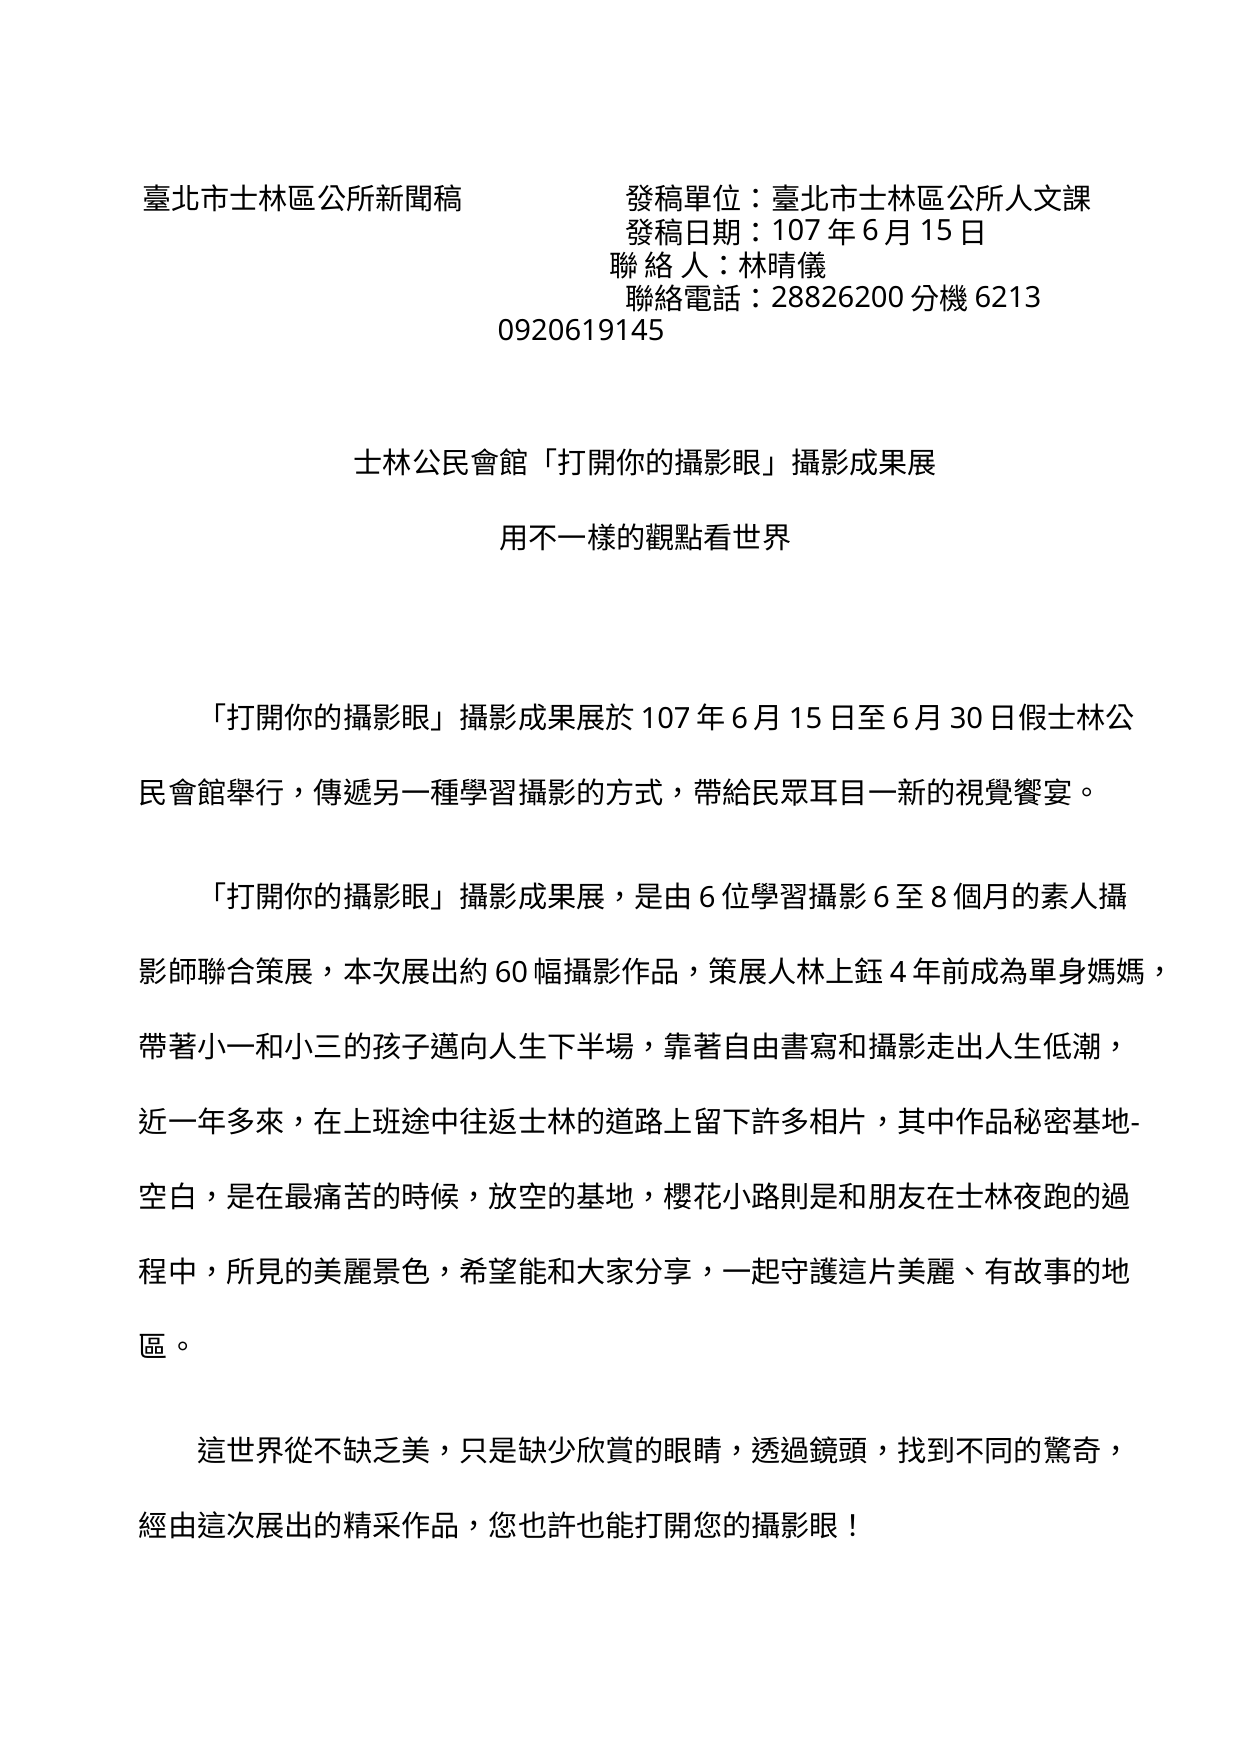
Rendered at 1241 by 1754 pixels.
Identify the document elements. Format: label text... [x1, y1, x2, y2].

text 用不一樣的觀點看世界 [139, 492, 1152, 567]
text 「打開你的攝影眼」攝影成果展，是由6位學習攝影6至8個月的素人攝影師聯合策展，本次展出約60幅攝影作品，策展人林上鈺4年前成為單身媽媽，帶著小一和小三的孩子邁向人生下半場，靠著自由書寫和攝影走出人生低潮，近一年多來，在上班途中往返士林的道路上留下許多相片，其中作品秘密基地-空白，是在最痛苦的時候，放空的基地，櫻花小路則是和朋友在士林夜跑的過程中，所見的美麗景色，希望能和大家分享，一起守護這片美麗、有故事的地區。 [139, 851, 1152, 1376]
text 0920619145 [142, 309, 1152, 342]
text 這世界從不缺乏美，只是缺少欣賞的眼睛，透過鏡頭，找到不同的驚奇，經由這次展出的精采作品，您也許也能打開您的攝影眼！ [139, 1405, 1152, 1555]
text 「打開你的攝影眼」攝影成果展於107年6月15日至6月30日假士林公民會館舉行，傳遞另一種學習攝影的方式，帶給民眾耳目一新的視覺饗宴。 [139, 672, 1152, 822]
text 士林公民會館「打開你的攝影眼」攝影成果展 [139, 417, 1152, 492]
text 臺北市士林區公所新聞稿 發稿單位：臺北市士林區公所人文課 發稿日期：107年6月15日 聯 絡 人：林晴儀 聯絡電話：28826200分機6213 [142, 176, 1152, 309]
